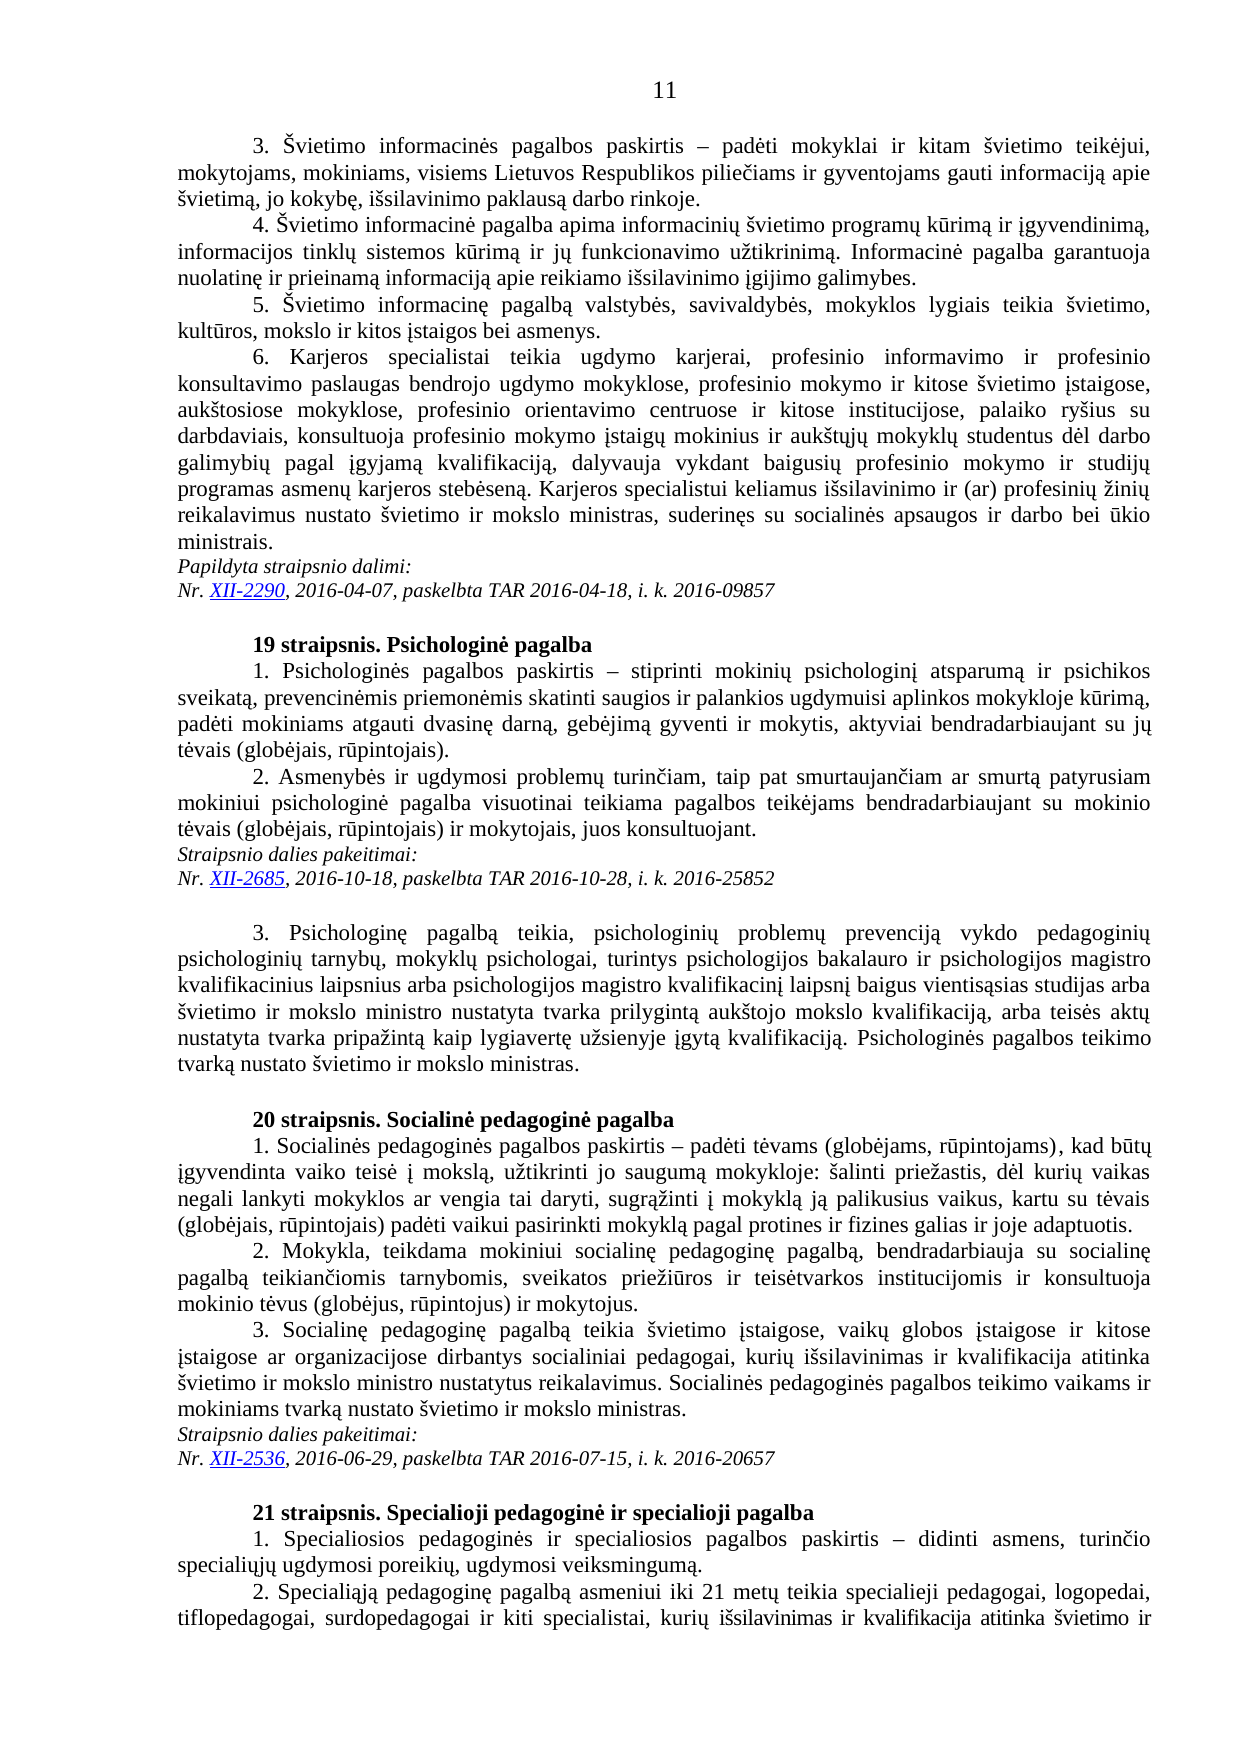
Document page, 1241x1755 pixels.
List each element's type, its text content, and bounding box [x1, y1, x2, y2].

text Straipsnio dalies pakeitimai: [177, 842, 1152, 866]
text 1. Specialiosios pedagoginės ir specialiosios pagalbos paskirtis – didinti asmens, turinčio specialiųjų ugdymosi poreikių, ugdymosi veiksmingumą. [177, 1525, 1152, 1578]
text 21 straipsnis. Specialioji pedagoginė ir specialioji pagalba [177, 1499, 1152, 1525]
text 2. Mokykla, teikdama mokiniui socialinę pedagoginę pagalbą, bendradarbiauja su socialinę pagalbą teikiančiomis tarnybomis, sveikatos priežiūros ir teisėtvarkos institucijomis ir konsultuoja mokinio tėvus (globėjus, rūpintojus) ir mokytojus. [177, 1237, 1152, 1316]
text 1. Psichologinės pagalbos paskirtis – stiprinti mokinių psichologinį atsparumą ir psichikos sveikatą, prevencinėmis priemonėmis skatinti saugios ir palankios ugdymuisi aplinkos mokykloje kūrimą, padėti mokiniams atgauti dvasinę darną, gebėjimą gyventi ir mokytis, aktyviai bendradarbiaujant su jų tėvais (globėjais, rūpintojais). [177, 657, 1152, 763]
text Papildyta straipsnio dalimi: [177, 554, 1152, 578]
text Nr. XII-2290, 2016-04-07, paskelbta TAR 2016-04-18, i. k. 2016-09857 [177, 578, 1152, 602]
text 1. Socialinės pedagoginės pagalbos paskirtis – padėti tėvams (globėjams, rūpintojams), kad būtų įgyvendinta vaiko teisė į mokslą, užtikrinti jo saugumą mokykloje: šalinti priežastis, dėl kurių vaikas negali lankyti mokyklos ar vengia tai daryti, sugrąžinti į mokyklą ją palikusius vaikus, kartu su tėvais (globėjais, rūpintojais) padėti vaikui pasirinkti mokyklą pagal protines ir fizines galias ir joje adaptuotis. [177, 1132, 1152, 1237]
text 4. Švietimo informacinė pagalba apima informacinių švietimo programų kūrimą ir įgyvendinimą, informacijos tinklų sistemos kūrimą ir jų funkcionavimo užtikrinimą. Informacinė pagalba garantuoja nuolatinę ir prieinamą informaciją apie reikiamo išsilavinimo įgijimo galimybes. [177, 212, 1152, 291]
text Straipsnio dalies pakeitimai: [177, 1422, 1152, 1446]
text 3. Socialinę pedagoginę pagalbą teikia švietimo įstaigose, vaikų globos įstaigose ir kitose įstaigose ar organizacijose dirbantys socialiniai pedagogai, kurių išsilavinimas ir kvalifikacija atitinka švietimo ir mokslo ministro nustatytus reikalavimus. Socialinės pedagoginės pagalbos teikimo vaikams ir mokiniams tvarką nustato švietimo ir mokslo ministras. [177, 1316, 1152, 1422]
text Nr. XII-2536, 2016-06-29, paskelbta TAR 2016-07-15, i. k. 2016-20657 [177, 1446, 1152, 1470]
text 5. Švietimo informacinę pagalbą valstybės, savivaldybės, mokyklos lygiais teikia švietimo, kultūros, mokslo ir kitos įstaigos bei asmenys. [177, 291, 1152, 343]
text 3. Švietimo informacinės pagalbos paskirtis – padėti mokyklai ir kitam švietimo teikėjui, mokytojams, mokiniams, visiems Lietuvos Respublikos piliečiams ir gyventojams gauti informaciją apie švietimą, jo kokybę, išsilavinimo paklausą darbo rinkoje. [177, 132, 1152, 212]
text 19 straipsnis. Psichologinė pagalba [177, 631, 1152, 657]
text 3. Psichologinę pagalbą teikia, psichologinių problemų prevenciją vykdo pedagoginių psichologinių tarnybų, mokyklų psichologai, turintys psichologijos bakalauro ir psichologijos magistro kvalifikacinius laipsnius arba psichologijos magistro kvalifikacinį laipsnį baigus vientisąsias studijas arba švietimo ir mokslo ministro nustatyta tvarka prilygintą aukštojo mokslo kvalifikaciją, arba teisės aktų nustatyta tvarka pripažintą kaip lygiavertę užsienyje įgytą kvalifikaciją. Psichologinės pagalbos teikimo tvarką nustato švietimo ir mokslo ministras. [177, 919, 1152, 1077]
text Nr. XII-2685, 2016-10-18, paskelbta TAR 2016-10-28, i. k. 2016-25852 [177, 866, 1152, 890]
text 6. Karjeros specialistai teikia ugdymo karjerai, profesinio informavimo ir profesinio konsultavimo paslaugas bendrojo ugdymo mokyklose, profesinio mokymo ir kitose švietimo įstaigose, aukštosiose mokyklose, profesinio orientavimo centruose ir kitose institucijose, palaiko ryšius su darbdaviais, konsultuoja profesinio mokymo įstaigų mokinius ir aukštųjų mokyklų studentus dėl darbo galimybių pagal įgyjamą kvalifikaciją, dalyvauja vykdant baigusių profesinio mokymo ir studijų programas asmenų karjeros stebėseną. Karjeros specialistui keliamus išsilavinimo ir (ar) profesinių žinių reikalavimus nustato švietimo ir mokslo ministras, suderinęs su socialinės apsaugos ir darbo bei ūkio ministrais. [177, 343, 1152, 554]
text 2. Specialiąją pedagoginę pagalbą asmeniui iki 21 metų teikia specialieji pedagogai, logopedai, tiflopedagogai, surdopedagogai ir kiti specialistai, kurių išsilavinimas ir kvalifikacija atitinka švietimo ir [177, 1578, 1152, 1631]
text 2. Asmenybės ir ugdymosi problemų turinčiam, taip pat smurtaujančiam ar smurtą patyrusiam mokiniui psichologinė pagalba visuotinai teikiama pagalbos teikėjams bendradarbiaujant su mokinio tėvais (globėjais, rūpintojais) ir mokytojais, juos konsultuojant. [177, 763, 1152, 842]
text 20 straipsnis. Socialinė pedagoginė pagalba [177, 1106, 1152, 1132]
